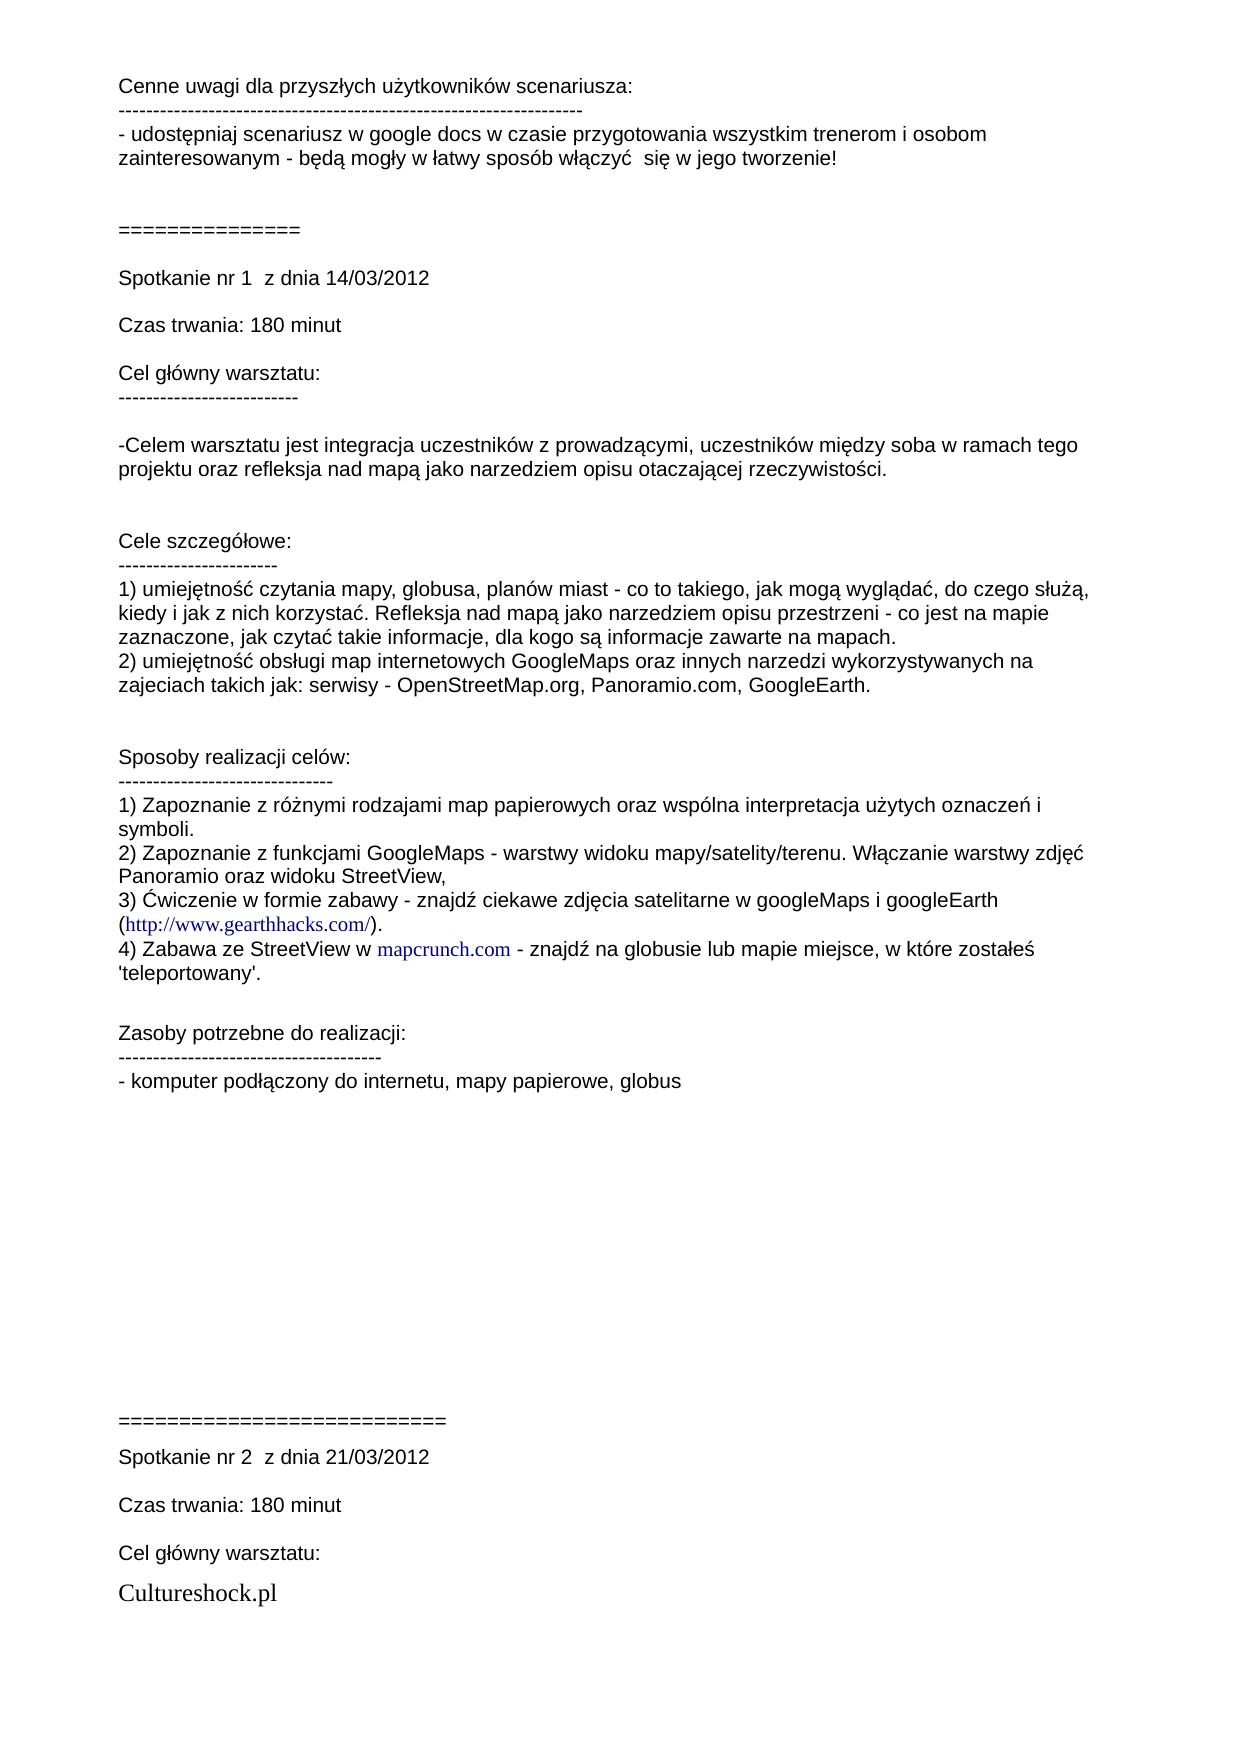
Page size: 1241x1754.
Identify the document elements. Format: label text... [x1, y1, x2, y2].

text Cenne uwagi dla przyszłych użytkowników scenariusza: ------------------------------------------------------------------- - udostępniaj scenariusz w google docs w czasie przygotowania wszystkim trenerom i osobom zainteresowanym - będą mogły w łatwy sposób włączyć się w jego tworzenie! =============== Spotkanie nr 1 z dnia 14/03/2012 Czas trwania: 180 minut Cel główny warsztatu: -------------------------- -Celem warsztatu jest integracja uczestników z prowadzącymi, uczestników między soba w ramach tego projektu oraz refleksja nad mapą jako narzedziem opisu otaczającej rzeczywistości. Cele szczegółowe: ----------------------- 1) umiejętność czytania mapy, globusa, planów miast - co to takiego, jak mogą wyglądać, do czego służą, kiedy i jak z nich korzystać. Refleksja nad mapą jako narzedziem opisu przestrzeni - co jest na mapie zaznaczone, jak czytać takie informacje, dla kogo są informacje zawarte na mapach. 2) umiejętność obsługi map internetowych GoogleMaps oraz innych narzedzi wykorzystywanych na zajeciach takich jak: serwisy - OpenStreetMap.org, Panoramio.com, GoogleEarth. Sposoby realizacji celów: ------------------------------- 1) Zapoznanie z różnymi rodzajami map papierowych oraz wspólna interpretacja użytych oznaczeń i symboli. 2) Zapoznanie z funkcjami GoogleMaps - warstwy widoku mapy/satelity/terenu. Włączanie warstwy zdjęć Panoramio oraz widoku StreetView, 3) Ćwiczenie w formie zabawy - znajdź ciekawe zdjęcia satelitarne w googleMaps i googleEarth (http://www.gearthhacks.com/). 4) Zabawa ze StreetView w mapcrunch.com - znajdź na globusie lub mapie miejsce, w które zostałeś 'teleportowany'. [118, 74, 1122, 984]
text =========================== [118, 1384, 1122, 1432]
text Zasoby potrzebne do realizacji: -------------------------------------- - komputer podłączony do internetu, mapy papierowe, globus [118, 997, 1122, 1117]
text Spotkanie nr 2 z dnia 21/03/2012 Czas trwania: 180 minut Cel główny warsztatu: [118, 1445, 1122, 1565]
